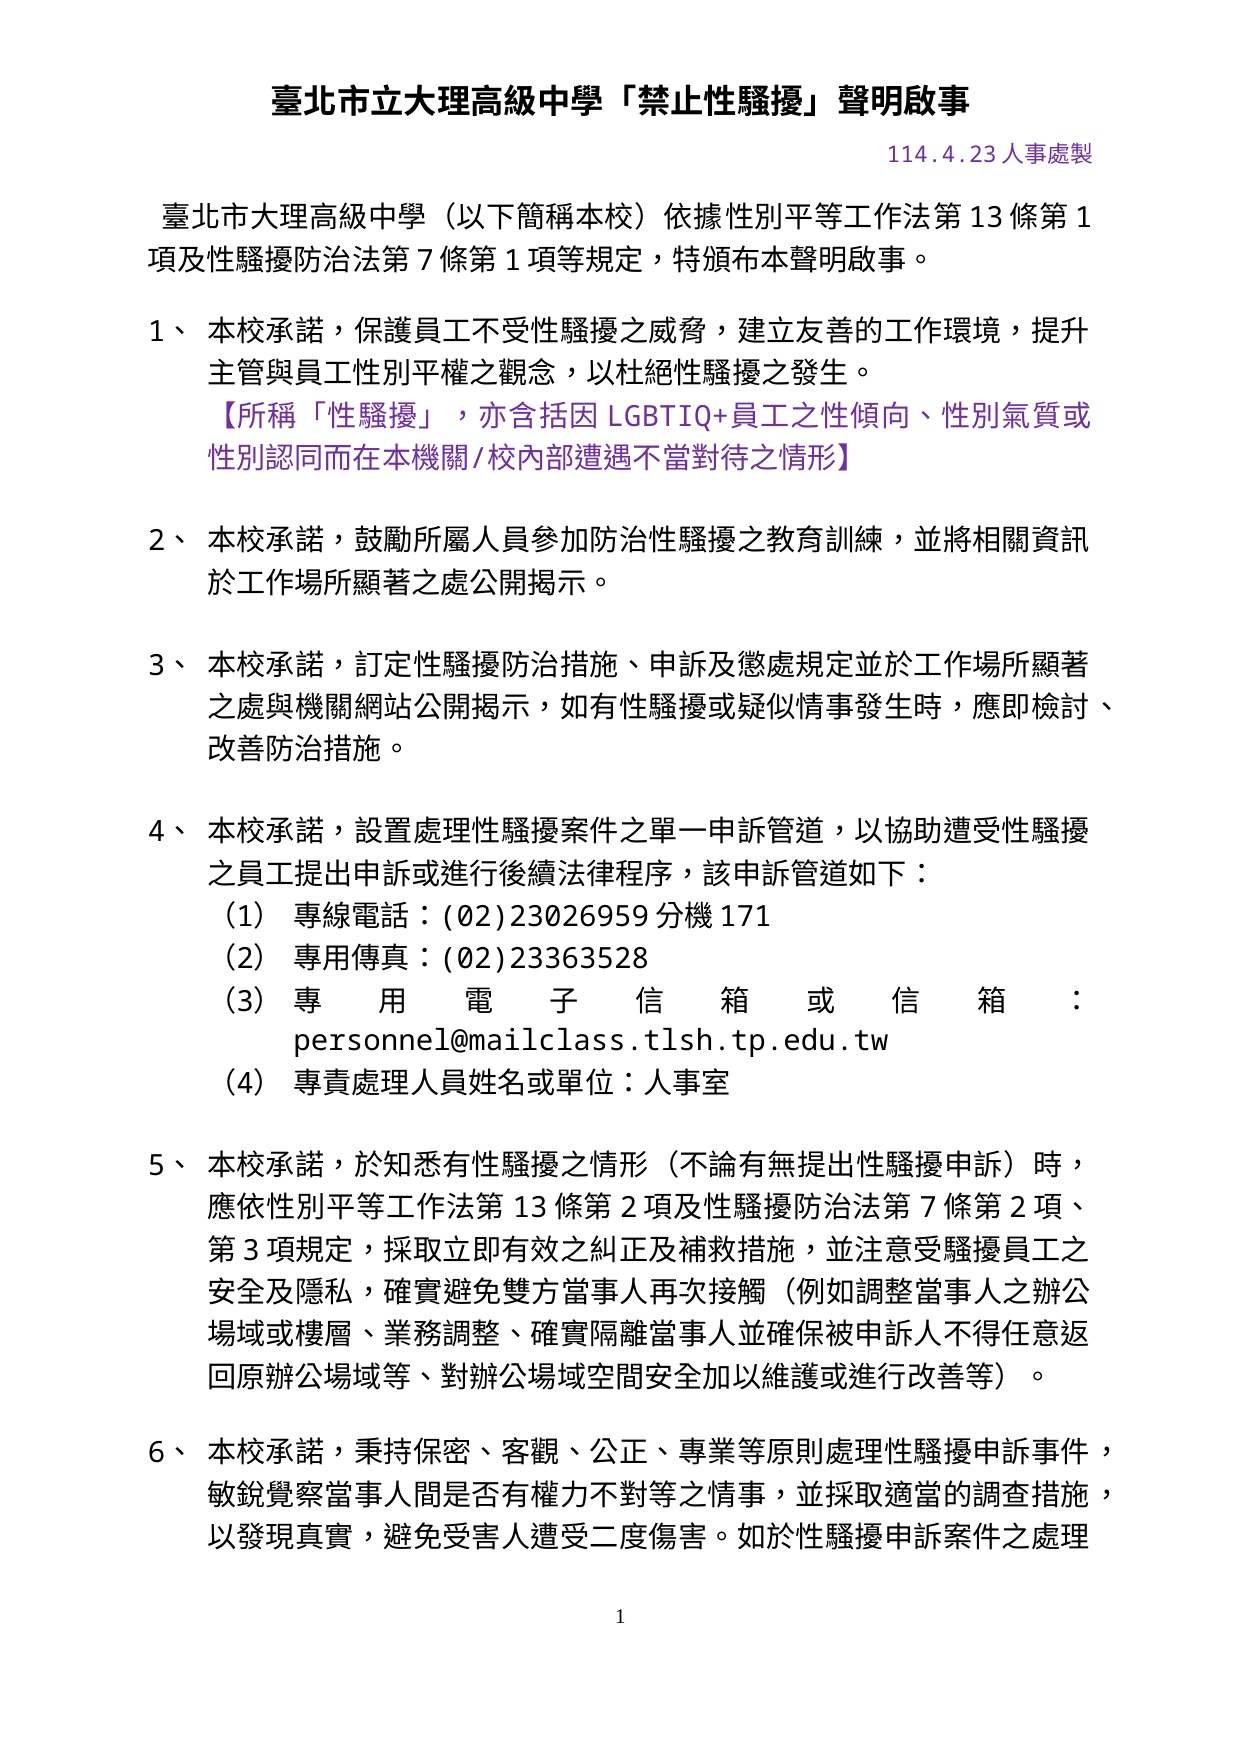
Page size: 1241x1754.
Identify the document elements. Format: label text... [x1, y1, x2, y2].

list 專用電子信箱或信箱：personnel@mailclass.tlsh.tp.edu.tw [207, 977, 1092, 1059]
list 本校承諾，設置處理性騷擾案件之單一申訴管道，以協助遭受性騷擾之員工提出申訴或進行後續法律程序，該申訴管道如下： [148, 808, 1092, 892]
text 114.4.23人事處製 [148, 136, 1092, 169]
text 臺北市大理高級中學（以下簡稱本校）依據性別平等工作法第13條第1項及性騷擾防治法第7條第1項等規定，特頒布本聲明啟事。 [89, 194, 1092, 279]
list 本校承諾，鼓勵所屬人員參加防治性騷擾之教育訓練，並將相關資訊於工作場所顯著之處公開揭示。 [148, 517, 1092, 601]
list 專用傳真：(02)23363528 [207, 935, 1092, 977]
text 【所稱「性騷擾」，亦含括因LGBTIQ+員工之性傾向、性別氣質或性別認同而在本機關/校內部遭遇不當對待之情形】 [207, 392, 1092, 477]
list 本校承諾，訂定性騷擾防治措施、申訴及懲處規定並於工作場所顯著之處與機關網站公開揭示，如有性騷擾或疑似情事發生時，應即檢討、改善防治措施。 [148, 641, 1092, 768]
list 專線電話：(02)23026959分機171 [207, 892, 1092, 935]
list 專責處理人員姓名或單位：人事室 [207, 1059, 1092, 1102]
list 本校承諾，秉持保密、客觀、公正、專業等原則處理性騷擾申訴事件，敏銳覺察當事人間是否有權力不對等之情事，並採取適當的調查措施，以發現真實，避免受害人遭受二度傷害。如於性騷擾申訴案件之處理過程，有洩漏當事人隱私或其他申訴案件內容、疏忽或延宕等情事，並經查證屬實，應視其情節依相關規定從嚴議處及追究相關責任。 [148, 1429, 1092, 1556]
text 臺北市立大理高級中學「禁止性騷擾」聲明啟事 [148, 75, 1092, 123]
list 本校承諾，於知悉有性騷擾之情形（不論有無提出性騷擾申訴）時，應依性別平等工作法第13條第2項及性騷擾防治法第7條第2項、第3項規定，採取立即有效之糾正及補救措施，並注意受騷擾員工之安全及隱私，確實避免雙方當事人再次接觸（例如調整當事人之辦公場域或樓層、業務調整、確實隔離當事人並確保被申訴人不得任意返回原辦公場域等、對辦公場域空間安全加以維護或進行改善等）。 [148, 1141, 1092, 1396]
list 本校承諾，保護員工不受性騷擾之威脅，建立友善的工作環境，提升主管與員工性別平權之觀念，以杜絕性騷擾之發生。 [148, 308, 1092, 392]
